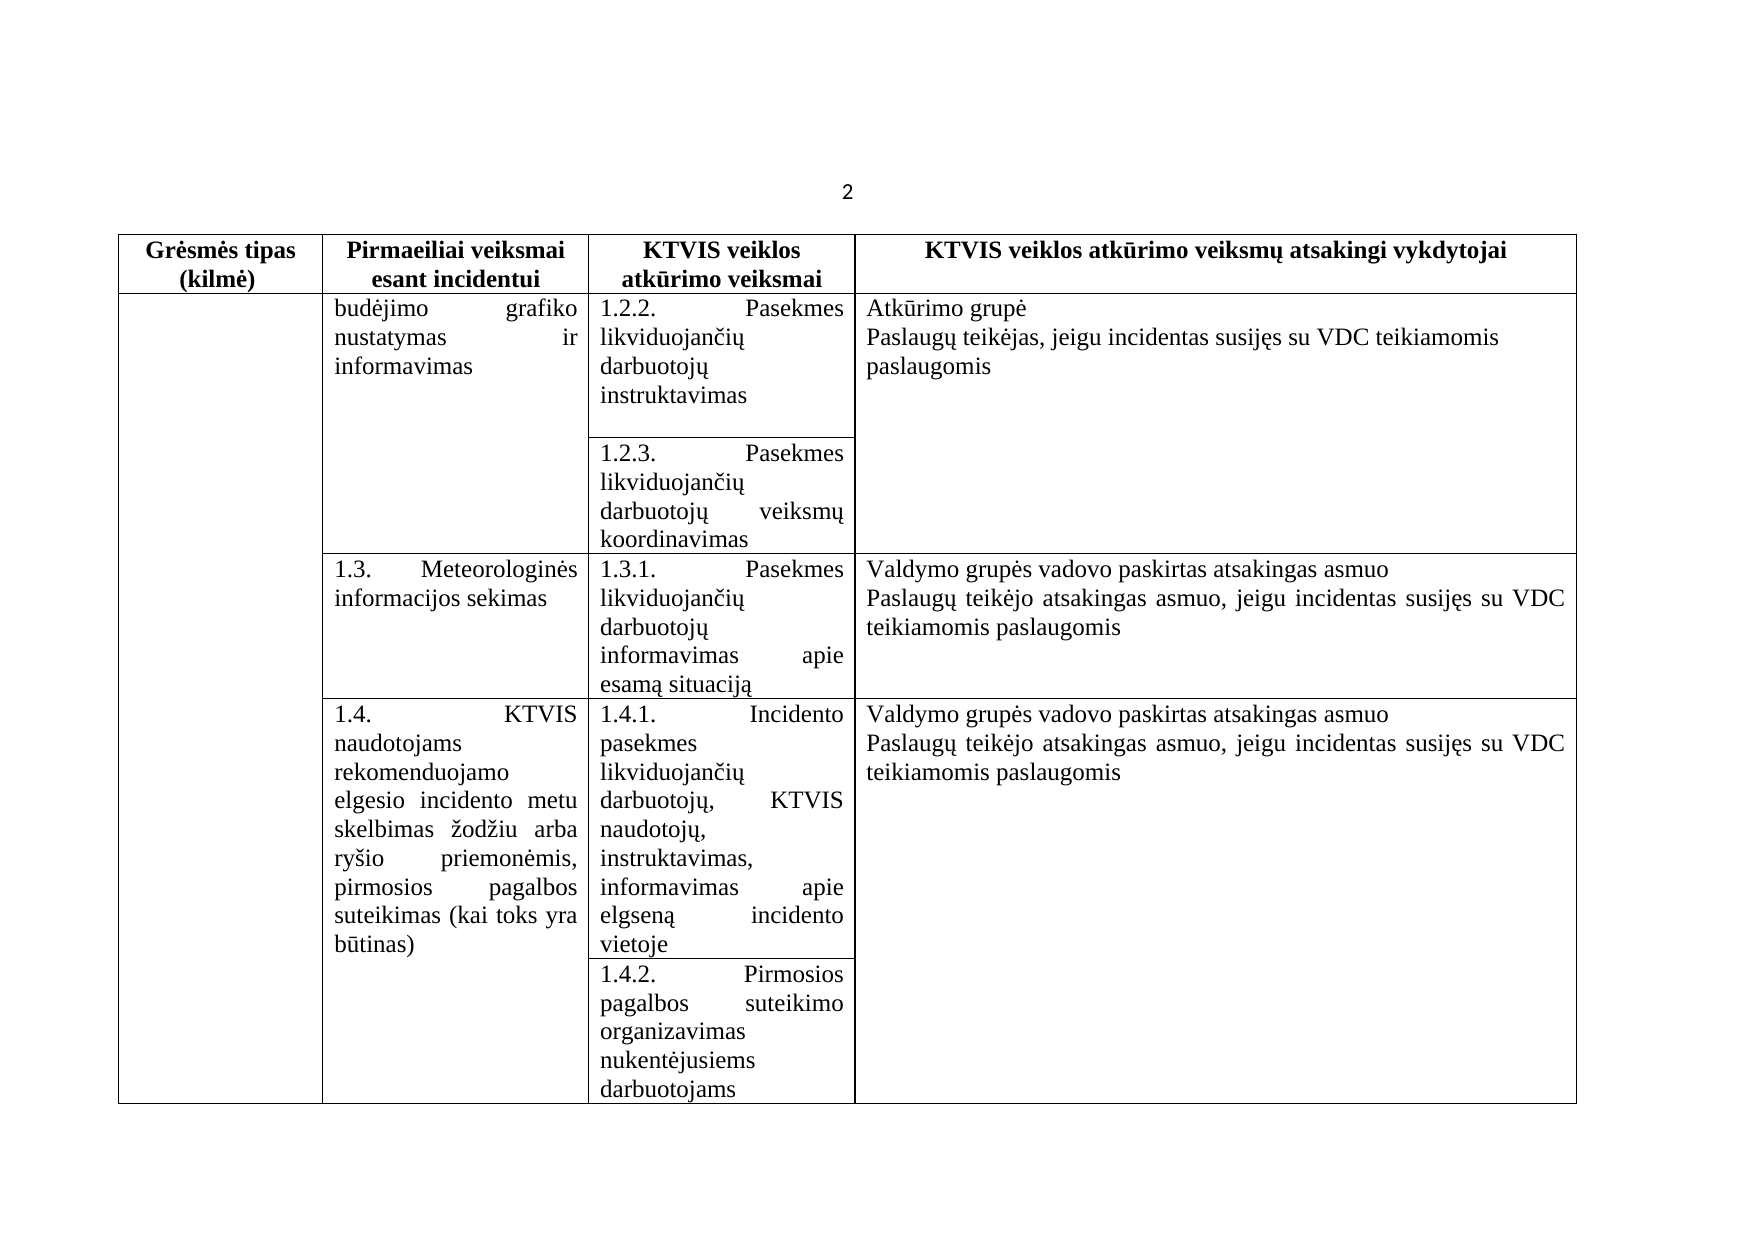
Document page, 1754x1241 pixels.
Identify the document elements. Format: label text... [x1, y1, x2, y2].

table_cell 1.3.1. Pasekmes likviduojančių darbuotojų informavimas apie esamą situaciją [589, 554, 854, 698]
table_cell 1.3. Meteorologinės informacijos sekimas [323, 554, 588, 698]
table_header KTVIS veiklos atkūrimo veiksmų atsakingi vykdytojai [856, 235, 1576, 292]
table_cell budėjimo grafiko nustatymas ir informavimas [323, 294, 588, 553]
table_header Pirmaeiliai veiksmai esant incidentui [323, 235, 588, 292]
table_cell 1.2.3. Pasekmes likviduojančių darbuotojų veiksmų koordinavimas [589, 438, 854, 553]
table_header KTVIS veiklos atkūrimo veiksmai [589, 235, 854, 292]
table_cell 1.4.2. Pirmosios pagalbos suteikimo organizavimas nukentėjusiems darbuotojams [589, 959, 854, 1103]
table_header Grėsmės tipas (kilmė) [119, 235, 322, 292]
table_cell 1.2.2. Pasekmes likviduojančių darbuotojų instruktavimas [589, 294, 854, 437]
table_cell Valdymo grupės vadovo paskirtas atsakingas asmuo Paslaugų teikėjo atsakingas asmuo, jeigu incidentas susijęs su VDC teikiamomis paslaugomis [856, 699, 1576, 1103]
table_cell 1.4.1. Incidento pasekmes likviduojančių darbuotojų, KTVIS naudotojų, instruktavimas, informavimas apie elgseną incidento vietoje [589, 699, 854, 958]
table_cell 1.4. KTVIS naudotojams rekomenduojamo elgesio incidento metu skelbimas žodžiu arba ryšio priemonėmis, pirmosios pagalbos suteikimas (kai toks yra būtinas) [323, 699, 588, 1103]
table_cell [119, 294, 322, 1103]
table_cell Valdymo grupės vadovo paskirtas atsakingas asmuo Paslaugų teikėjo atsakingas asmuo, jeigu incidentas susijęs su VDC teikiamomis paslaugomis [856, 554, 1576, 698]
table_cell Atkūrimo grupė Paslaugų teikėjas, jeigu incidentas susijęs su VDC teikiamomis paslaugomis [856, 294, 1576, 553]
